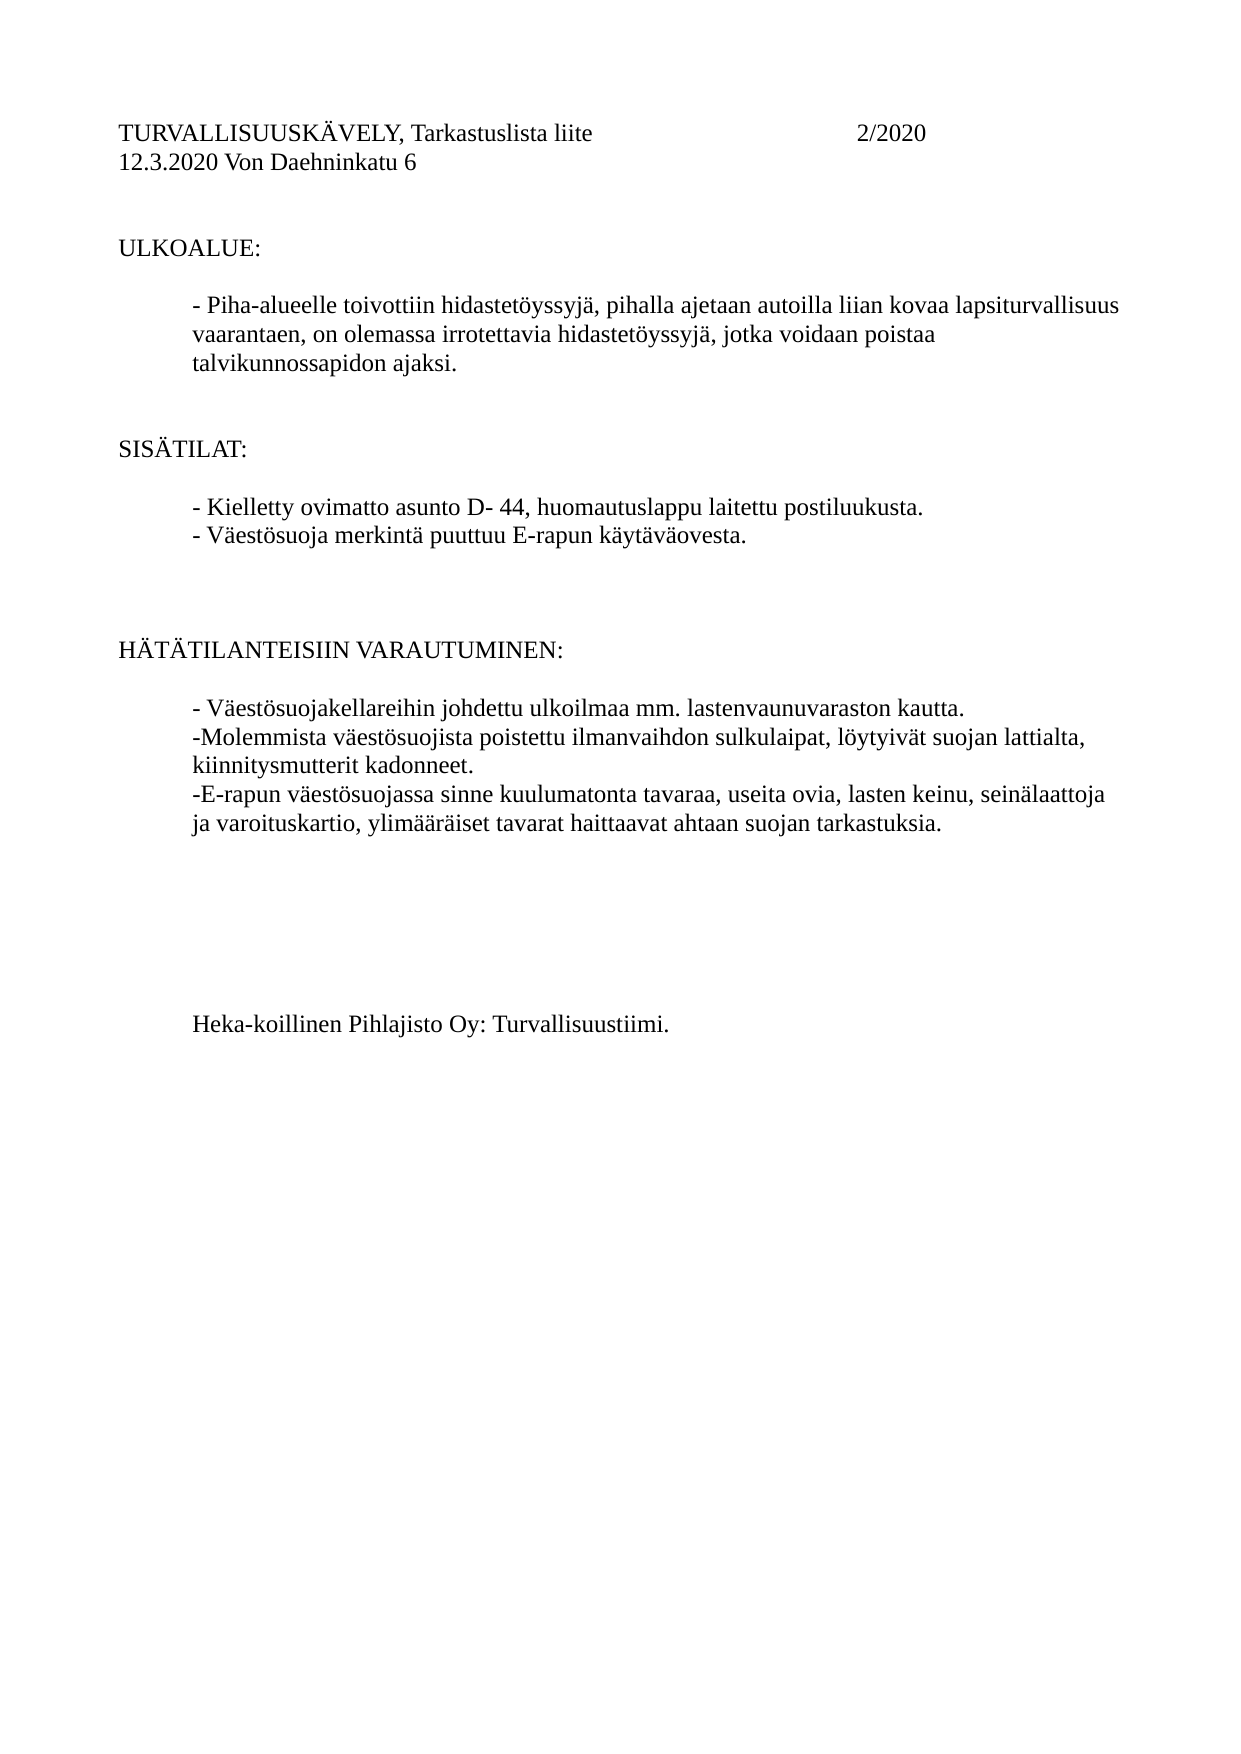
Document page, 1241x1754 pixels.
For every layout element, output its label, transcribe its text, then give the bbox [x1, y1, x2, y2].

text Heka-koillinen Pihlajisto Oy: Turvallisuustiimi. [118, 1009, 1122, 1038]
text SISÄTILAT: [118, 434, 1122, 463]
text ULKOALUE: [118, 233, 1122, 262]
text -E-rapun väestösuojassa sinne kuulumatonta tavaraa, useita ovia, lasten keinu, seinälaattoja ja varoituskartio, ylimääräiset tavarat haittaavat ahtaan suojan tarkastuksia. [118, 779, 1122, 837]
text TURVALLISUUSKÄVELY, Tarkastuslista liite 2/2020 [118, 118, 1122, 147]
text - Väestösuoja merkintä puuttuu E-rapun käytäväovesta. [118, 521, 1122, 549]
text -Molemmista väestösuojista poistettu ilmanvaihdon sulkulaipat, löytyivät suojan lattialta, kiinnitysmutterit kadonneet. [118, 722, 1122, 779]
text HÄTÄTILANTEISIIN VARAUTUMINEN: [118, 636, 1122, 664]
text 12.3.2020 Von Daehninkatu 6 [118, 147, 1122, 176]
text - Piha-alueelle toivottiin hidastetöyssyjä, pihalla ajetaan autoilla liian kovaa lapsiturvallisuus vaarantaen, on olemassa irrotettavia hidastetöyssyjä, jotka voidaan poistaa talvikunnossapidon ajaksi. [118, 291, 1122, 377]
text - Väestösuojakellareihin johdettu ulkoilmaa mm. lastenvaunuvaraston kautta. [118, 693, 1122, 722]
text - Kielletty ovimatto asunto D- 44, huomautuslappu laitettu postiluukusta. [118, 492, 1122, 521]
